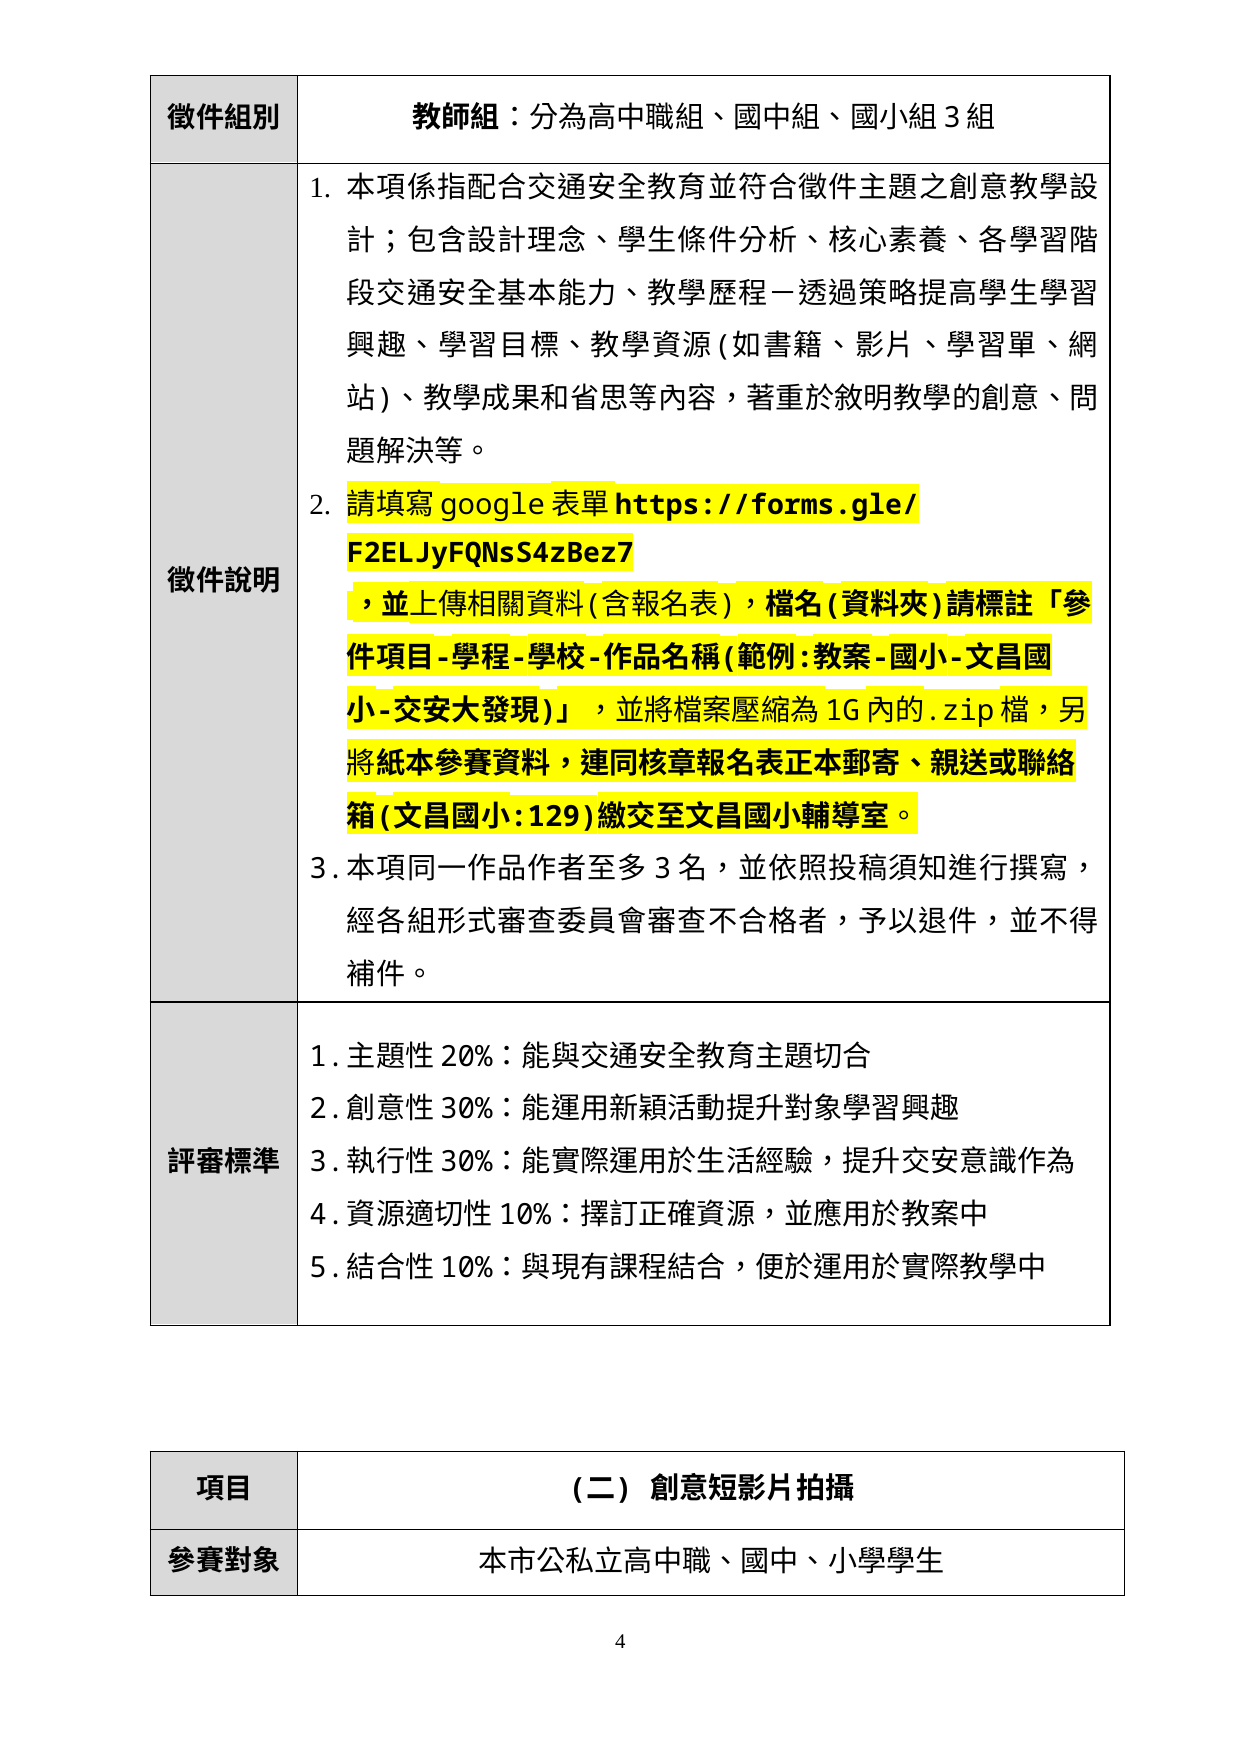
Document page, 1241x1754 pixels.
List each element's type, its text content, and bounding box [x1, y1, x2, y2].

table_cell 本項係指配合交通安全教育並符合徵件主題之創意教學設計；包含設計理念、學生條件分析、核心素養、各學習階段交通安全基本能力、教學歷程－透過策略提高學生學習興趣、學習目標、教學資源(如書籍、影片、學習單、網站)、教學成果和省思等內容，著重於敘明教學的創意、問題解決等。 請填寫google表單https://forms.gle/F2ELJyFQNsS4zBez7 ，並上傳相關資料(含報名表)，檔名(資料夾)請標註「參件項目-學程-學校-作品名稱(範例:教案-國小-文昌國小-交安大發現)」，並將檔案壓縮為1G內的.zip檔，另將紙本參賽資料，連同核章報名表正本郵寄、親送或聯絡箱(文昌國小:129)繳交至文昌國小輔導室。 本項同一作品作者至多3名，並依照投稿須知進行撰寫，經各組形式審查委員會審查不合格者，予以退件，並不得補件。 [298, 164, 1109, 1001]
table_cell 評審標準 [151, 1003, 297, 1324]
table_cell 主題性20%：能與交通安全教育主題切合 創意性30%：能運用新穎活動提升對象學習興趣 執行性30%：能實際運用於生活經驗，提升交安意識作為 資源適切性10%：擇訂正確資源，並應用於教案中 結合性10%：與現有課程結合，便於運用於實際教學中 [298, 1003, 1109, 1324]
table_cell 參賽對象 [151, 1530, 297, 1595]
table_cell 本市公私立高中職、國中、小學學生 [298, 1530, 1124, 1595]
table_cell 徵件說明 [151, 164, 297, 1001]
table_cell 徵件組別 [151, 76, 297, 162]
table_cell 教師組：分為高中職組、國中組、國小組3組 [298, 76, 1109, 162]
table_header 項目 [151, 1452, 297, 1529]
table_header (二) 創意短影片拍攝 [298, 1452, 1124, 1529]
